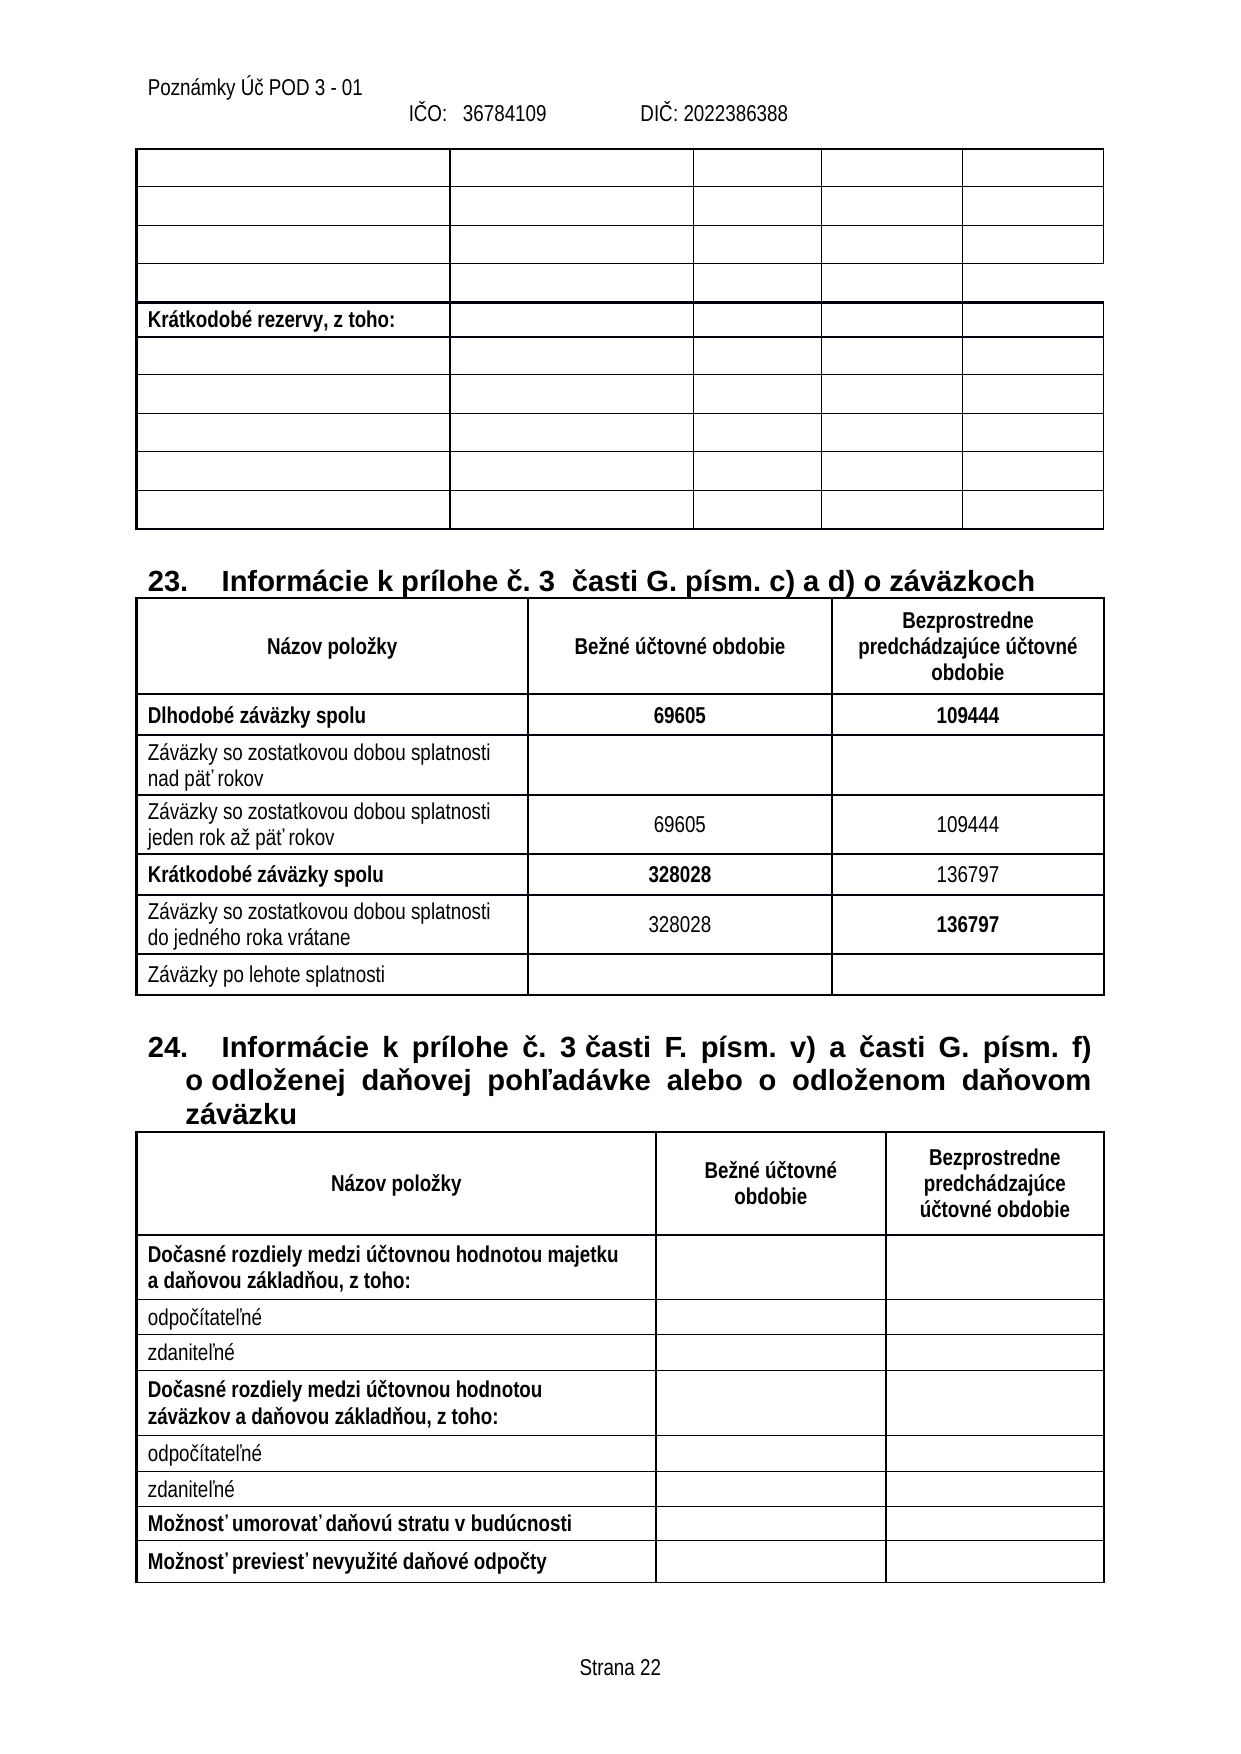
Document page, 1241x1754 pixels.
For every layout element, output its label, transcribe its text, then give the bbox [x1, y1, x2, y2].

table_cell [887, 1472, 1103, 1506]
table_cell [822, 150, 962, 186]
table_cell [822, 375, 962, 413]
table_cell [833, 736, 1103, 793]
table_cell [657, 1436, 885, 1471]
table_cell [451, 414, 693, 451]
table_cell 109444 [833, 695, 1103, 734]
table_cell [833, 955, 1103, 994]
table_cell [138, 264, 449, 301]
table_cell [657, 1300, 885, 1334]
table_cell [451, 226, 693, 263]
table_cell [887, 1436, 1103, 1471]
table_cell [822, 304, 962, 336]
table_cell [694, 375, 821, 413]
table_cell [887, 1335, 1103, 1369]
table_cell [657, 1541, 885, 1582]
table_cell 69605 [529, 695, 831, 734]
table_cell 109444 [833, 796, 1103, 852]
table_cell [963, 187, 1103, 224]
table_cell [694, 304, 821, 336]
table_cell odpočítateľné [138, 1436, 655, 1471]
table_cell [529, 736, 831, 793]
table_cell 328028 [529, 896, 831, 953]
table_cell [694, 491, 821, 528]
table_cell [822, 414, 962, 451]
table_cell [138, 452, 449, 489]
table_header Názov položky [138, 599, 527, 693]
table_cell [694, 452, 821, 489]
table_cell [451, 452, 693, 489]
table_cell [887, 1541, 1103, 1582]
table_cell [138, 491, 449, 528]
table_cell Dočasné rozdiely medzi účtovnou hodnotou záväzkov a daňovou základňou, z toho: [138, 1371, 655, 1435]
table_cell [657, 1371, 885, 1435]
table_cell 69605 [529, 796, 831, 852]
table_cell [822, 226, 962, 263]
table_cell [963, 338, 1103, 374]
table_cell [963, 304, 1103, 336]
table_cell [451, 187, 693, 224]
table_cell Možnosť previesť nevyužité daňové odpočty [138, 1541, 655, 1582]
table_cell odpočítateľné [138, 1300, 655, 1334]
table_cell Dočasné rozdiely medzi účtovnou hodnotou majetku a daňovou základňou, z toho: [138, 1236, 655, 1299]
table_cell [694, 150, 821, 186]
table_cell [694, 338, 821, 374]
table_cell [694, 414, 821, 451]
table_cell [138, 338, 449, 374]
table_cell [887, 1236, 1103, 1299]
title Informácie k prílohe č. 3 časti F. písm. v) a časti G. písm. f) o odloženej daňovej pohľadávke alebo o odloženom daňovom záväzku [148, 1030, 1092, 1131]
table_cell Záväzky so zostatkovou dobou splatnosti nad päť rokov [138, 736, 527, 793]
table_cell [963, 150, 1103, 186]
table_cell 328028 [529, 855, 831, 894]
table_cell [657, 1472, 885, 1506]
table_cell Záväzky so zostatkovou dobou splatnosti do jedného roka vrátane [138, 896, 527, 953]
table_cell Krátkodobé záväzky spolu [138, 855, 527, 894]
table_cell [451, 338, 693, 374]
table_cell [887, 1300, 1103, 1334]
table_cell Záväzky so zostatkovou dobou splatnosti jeden rok až päť rokov [138, 796, 527, 852]
table_cell [138, 150, 449, 186]
table_cell [963, 226, 1103, 263]
table_cell [822, 187, 962, 224]
table_cell [138, 375, 449, 413]
table_cell zdaniteľné [138, 1335, 655, 1369]
table_header Bežné účtovné obdobie [657, 1133, 885, 1234]
table_cell 136797 [833, 855, 1103, 894]
table_cell Krátkodobé rezervy, z toho: [138, 304, 449, 336]
table_cell [963, 375, 1103, 413]
table_cell [694, 187, 821, 224]
table_header Bežné účtovné obdobie [529, 599, 831, 693]
table_cell [822, 491, 962, 528]
table_cell [138, 414, 449, 451]
table_cell Dlhodobé záväzky spolu [138, 695, 527, 734]
table_cell [657, 1335, 885, 1369]
table_cell [451, 150, 693, 186]
table_cell [694, 264, 821, 301]
table_cell [963, 264, 1104, 301]
table_cell [887, 1507, 1103, 1540]
table_cell [451, 375, 693, 413]
table_cell [451, 264, 693, 301]
table_cell [963, 414, 1103, 451]
table_header Názov položky [138, 1133, 655, 1234]
title Informácie k prílohe č. 3 časti G. písm. c) a d) o záväzkoch [148, 564, 1092, 597]
table_cell [451, 304, 693, 336]
table_cell [963, 491, 1103, 528]
table_header Bezprostredne predchádzajúce účtovné obdobie [887, 1133, 1103, 1234]
table_cell [822, 338, 962, 374]
table_cell [822, 452, 962, 489]
table_cell Možnosť umorovať daňovú stratu v budúcnosti [138, 1507, 655, 1540]
table_header Bezprostredne predchádzajúce účtovné obdobie [833, 599, 1103, 693]
table_cell [138, 187, 449, 224]
table_cell [963, 452, 1103, 489]
table_cell 136797 [833, 896, 1103, 953]
table_cell [451, 491, 693, 528]
table_cell [657, 1236, 885, 1299]
table_cell [822, 264, 962, 301]
table_cell zdaniteľné [138, 1472, 655, 1506]
table_cell [694, 226, 821, 263]
table_cell [138, 226, 449, 263]
table_cell [887, 1371, 1103, 1435]
table_cell [657, 1507, 885, 1540]
table_cell [529, 955, 831, 994]
table_cell Záväzky po lehote splatnosti [138, 955, 527, 994]
